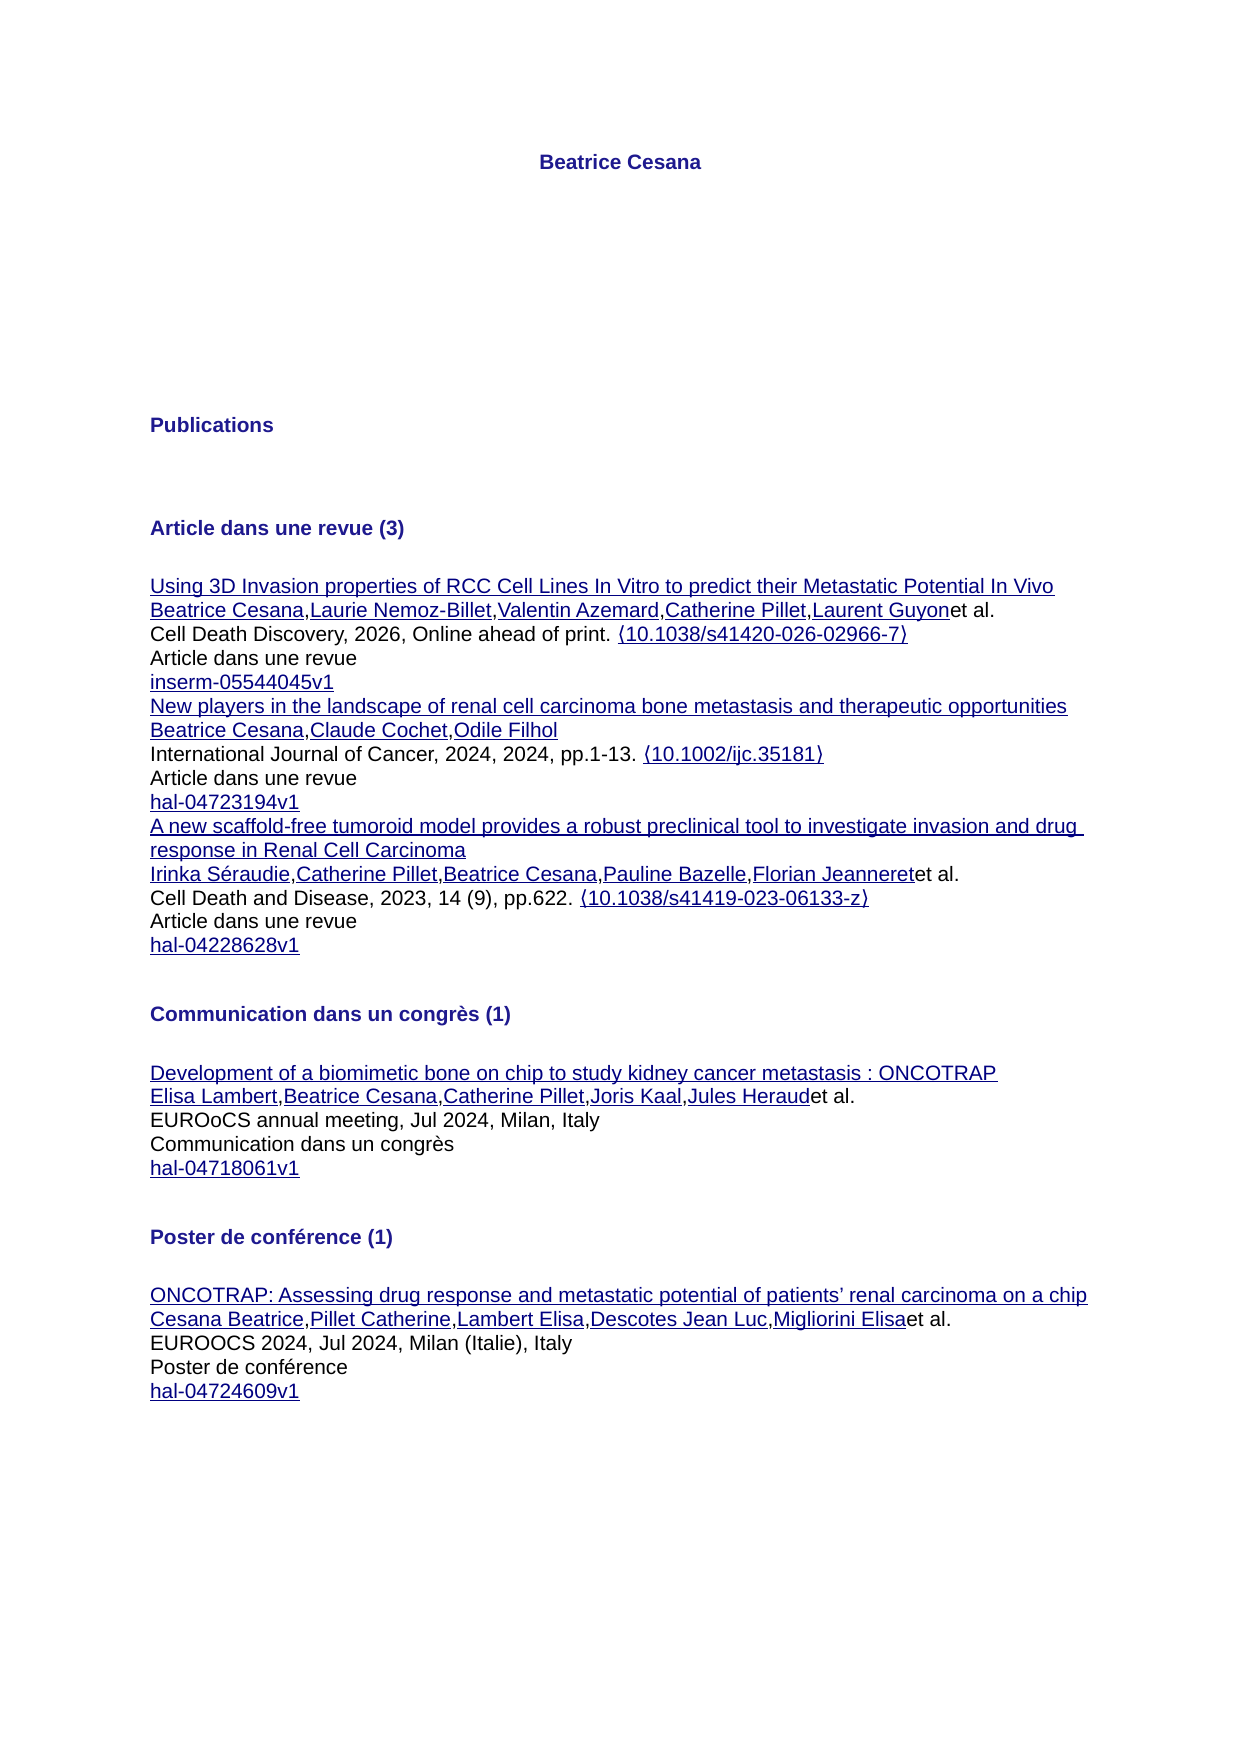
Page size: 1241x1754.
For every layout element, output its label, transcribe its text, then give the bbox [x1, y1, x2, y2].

table_header Development of a biomimetic bone on chip to study kidney cancer metastasis : ONCOTRAP Elisa Lambert,Beatrice Cesana,Catherine Pillet,Joris Kaal,Jules Heraudet al. EUROoCS annual meeting, Jul 2024, Milan, Italy Communication dans un congrès hal-04718061v1 [150, 1060, 1090, 1180]
table_header ONCOTRAP: Assessing drug response and metastatic potential of patients’ renal carcinoma on a chip Cesana Beatrice,Pillet Catherine,Lambert Elisa,Descotes Jean Luc,Migliorini Elisaet al. EUROOCS 2024, Jul 2024, Milan (Italie), Italy Poster de conférence hal-04724609v1 [150, 1283, 1090, 1403]
subtitle Article dans une revue (3) [150, 516, 1090, 539]
subtitle Communication dans un congrès (1) [150, 1002, 1090, 1026]
subtitle Beatrice Cesana [150, 150, 1090, 174]
subtitle Poster de conférence (1) [150, 1225, 1090, 1249]
table_cell A new scaffold-free tumoroid model provides a robust preclinical tool to investigate invasion and drug response in Renal Cell Carcinoma Irinka Séraudie,Catherine Pillet,Beatrice Cesana,Pauline Bazelle,Florian Jeanneretet al. Cell Death and Disease, 2023, 14 (9), pp.622. ⟨10.1038/s41419-023-06133-z⟩ Article dans une revue hal-04228628v1 [150, 814, 1090, 957]
table_header Using 3D Invasion properties of RCC Cell Lines In Vitro to predict their Metastatic Potential In Vivo Beatrice Cesana,Laurie Nemoz-Billet,Valentin Azemard,Catherine Pillet,Laurent Guyonet al. Cell Death Discovery, 2026, Online ahead of print. ⟨10.1038/s41420-026-02966-7⟩ Article dans une revue inserm-05544045v1 [150, 574, 1090, 694]
table_cell New players in the landscape of renal cell carcinoma bone metastasis and therapeutic opportunities Beatrice Cesana,Claude Cochet,Odile Filhol International Journal of Cancer, 2024, 2024, pp.1-13. ⟨10.1002/ijc.35181⟩ Article dans une revue hal-04723194v1 [150, 694, 1090, 813]
subtitle Publications [150, 412, 1090, 436]
